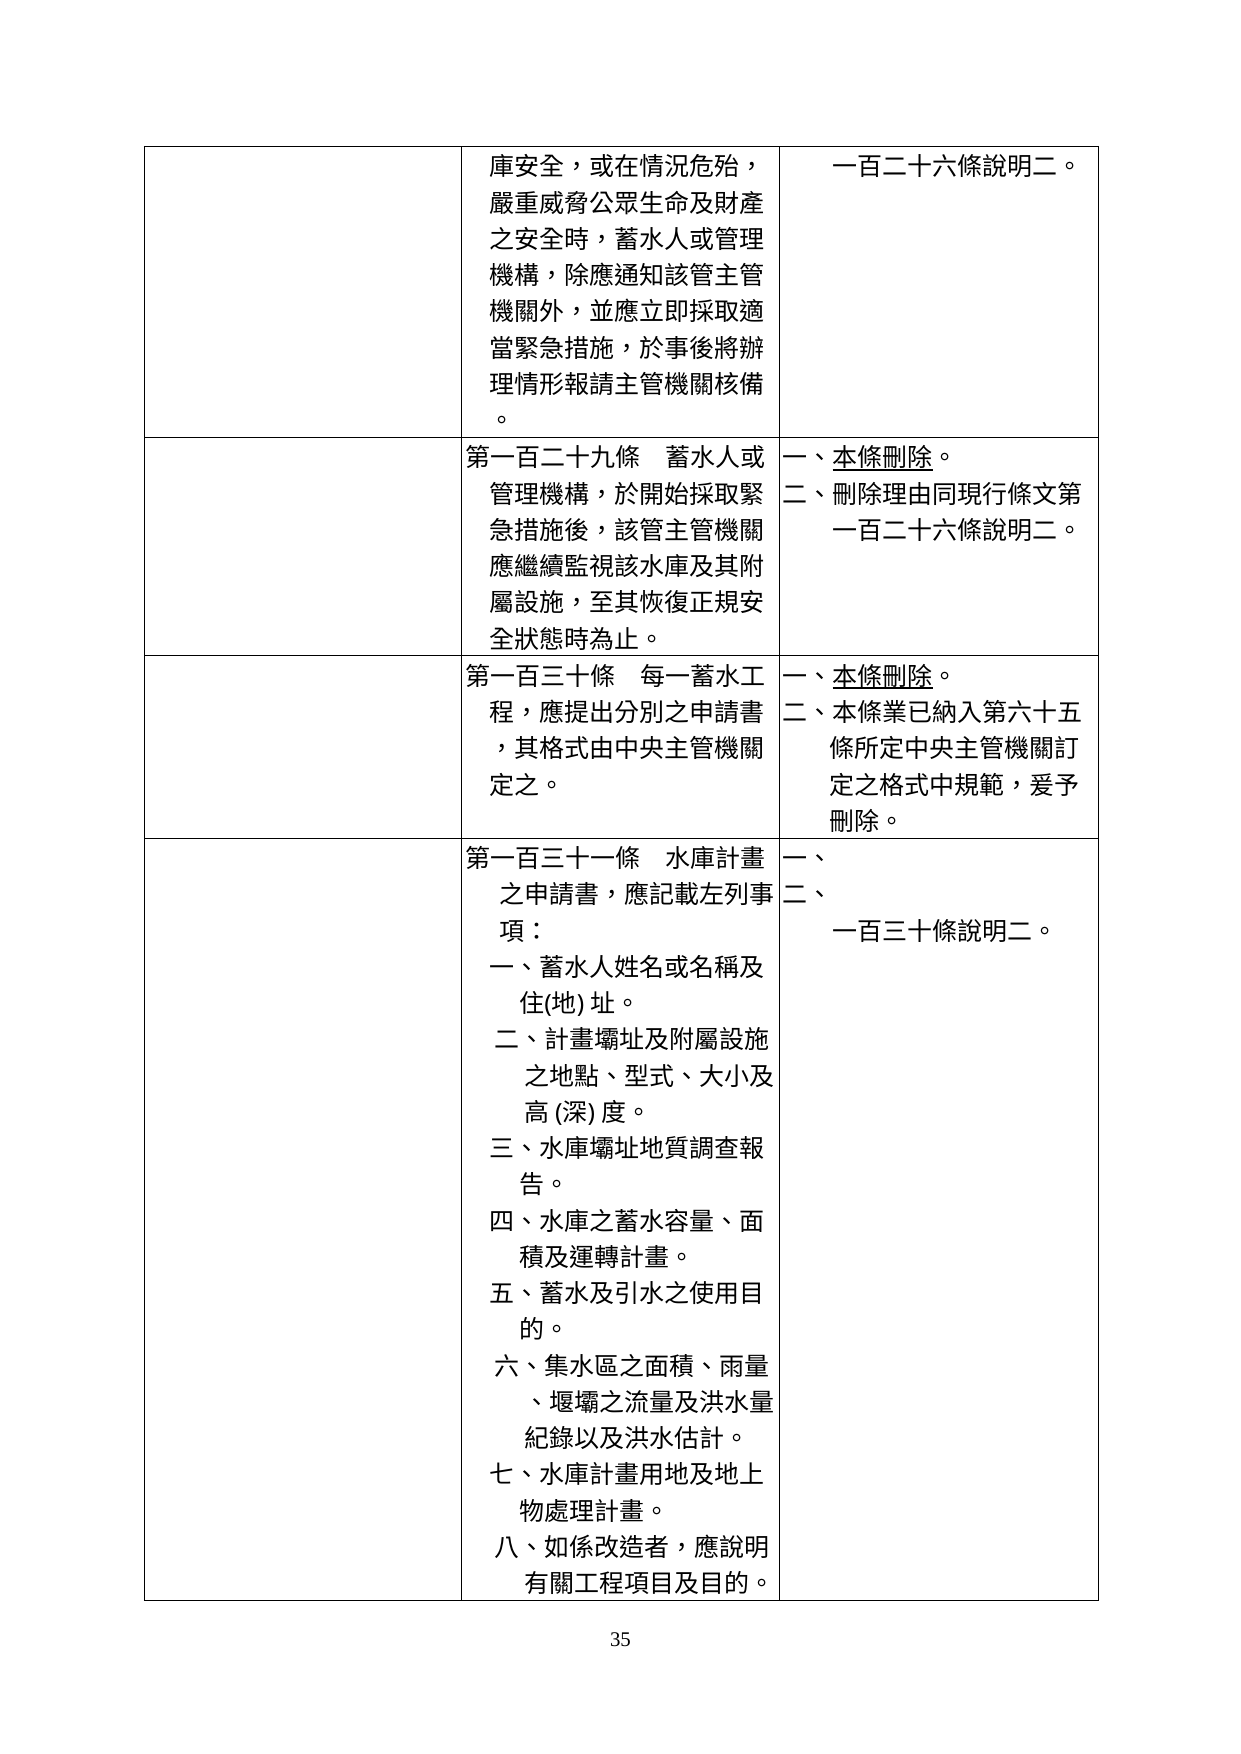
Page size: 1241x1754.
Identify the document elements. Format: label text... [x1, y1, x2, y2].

table_cell [145, 656, 461, 838]
table_cell 第一百三十條 每一蓄水工程，應提出分別之申請書，其格式由中央主管機關定之。 [462, 656, 779, 838]
table_cell [145, 839, 461, 1600]
table_cell 第一百二十九條 蓄水人或管理機構，於開始採取緊急措施後，該管主管機關應繼續監視該水庫及其附屬設施，至其恢復正規安全狀態時為止。 [462, 438, 779, 655]
table_cell 第一百三十一條 水庫計畫之申請書，應記載左列事項： 一、蓄水人姓名或名稱及住(地) 址。 二、計畫壩址及附屬設施之地點、型式、大小及高 (深) 度。 三、水庫壩址地質調查報告。 四、水庫之蓄水容量、面積及運轉計畫。 五、蓄水及引水之使用目的。 六、集水區之面積、雨量、堰壩之流量及洪水量紀錄以及洪水估計。 七、水庫計畫用地及地上物處理計畫。 八、如係改造者，應說明有關工程項目及目的。 [462, 839, 779, 1600]
table_cell 本條刪除。 刪除理由同現行條文第一百三十條說明二。 [780, 839, 1098, 1600]
table_cell [145, 147, 461, 437]
table_cell 庫安全，或在情況危殆，嚴重威脅公眾生命及財產之安全時，蓄水人或管理機構，除應通知該管主管機關外，並應立即採取適當緊急措施，於事後將辦理情形報請主管機關核備。 [462, 147, 779, 437]
table_cell 一、本條刪除。 二、本條業已納入第六十五條所定中央主管機關訂定之格式中規範，爰予刪除。 [780, 656, 1098, 838]
table_cell 一百二十六條說明二。 [780, 147, 1098, 437]
table_cell [145, 438, 461, 655]
table_cell 一、本條刪除。 二、刪除理由同現行條文第一百二十六條說明二。 [780, 438, 1098, 655]
